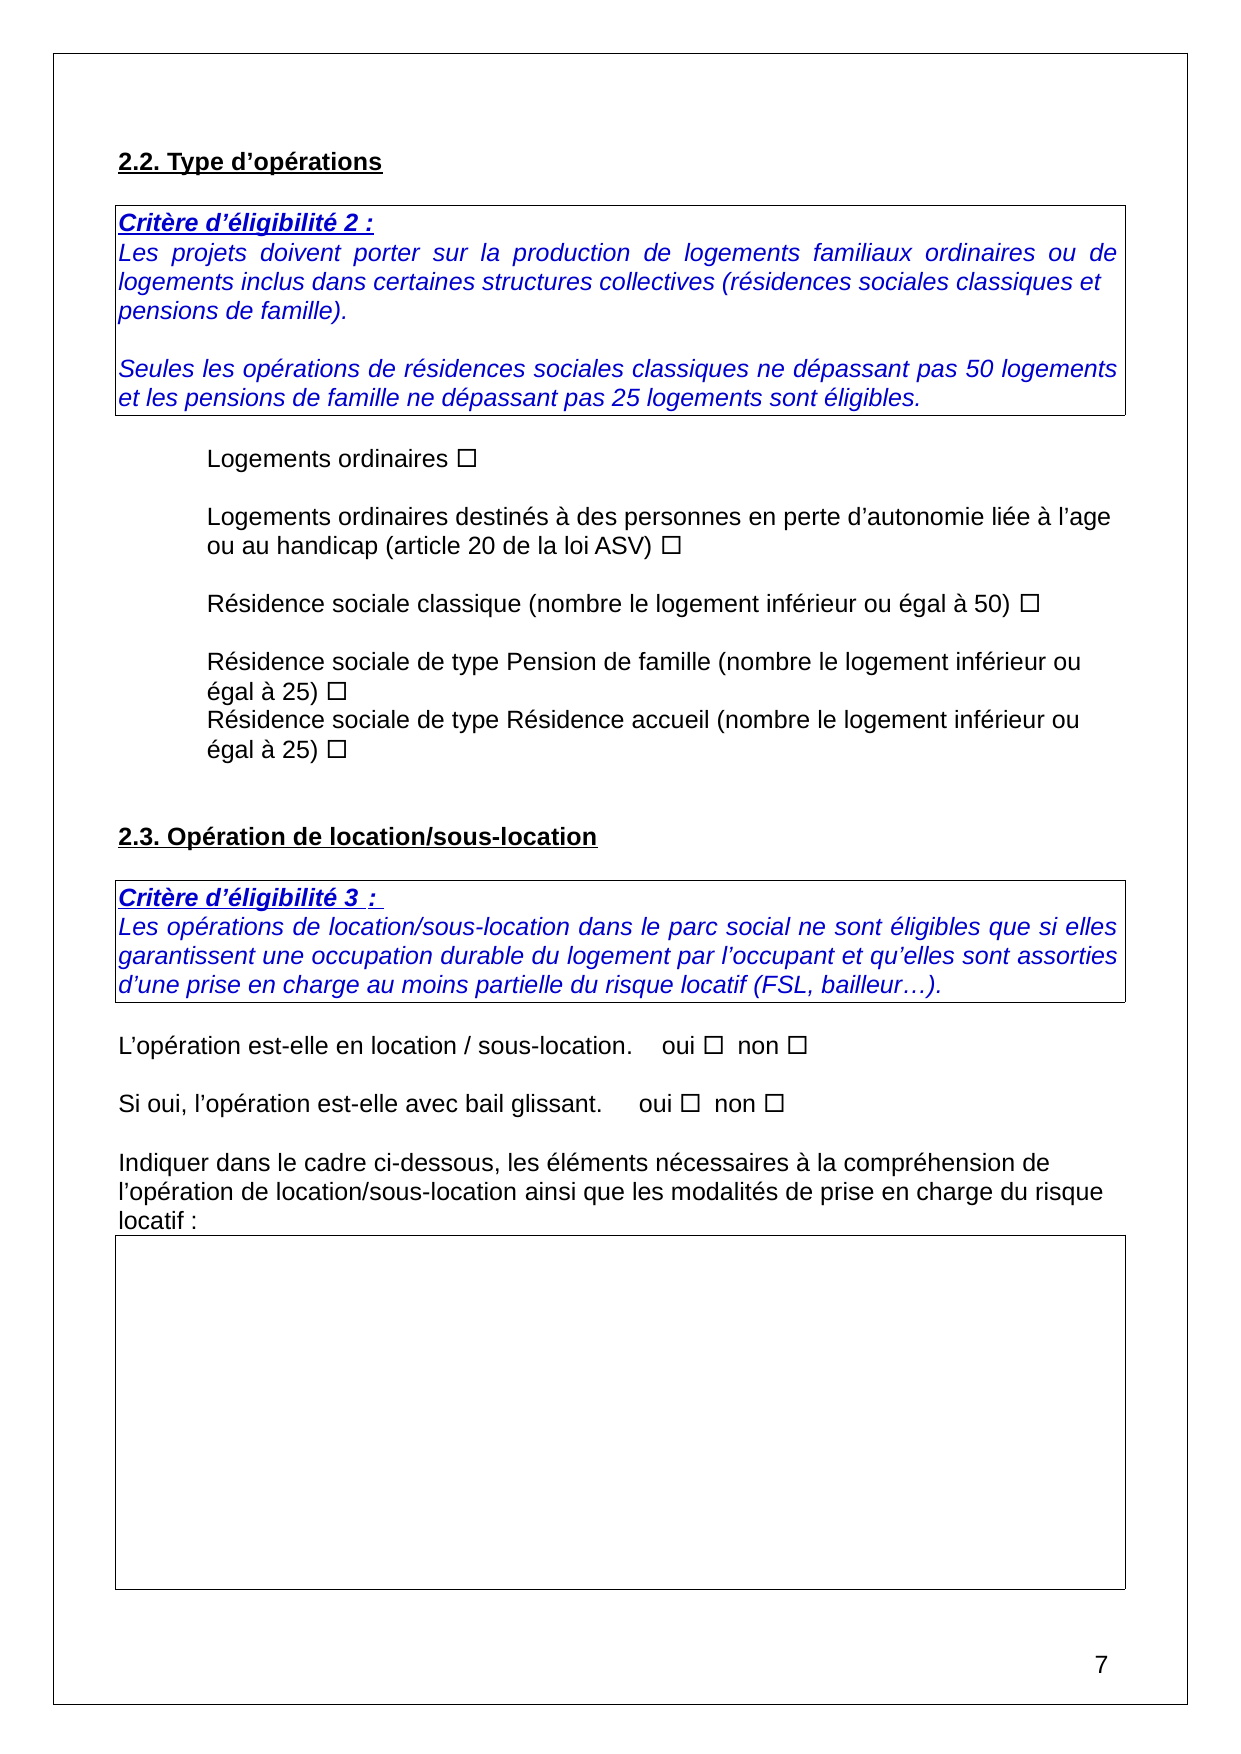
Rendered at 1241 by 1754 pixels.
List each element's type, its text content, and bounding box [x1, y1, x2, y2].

text 2.3. Opération de location/sous-location [118, 822, 1122, 851]
text Si oui, l’opération est-elle avec bail glissant. oui  non  [118, 1089, 1122, 1118]
text Logements ordinaires  [207, 444, 1122, 473]
text Seules les opérations de résidences sociales classiques ne dépassant pas 50 logements et les pensions de famille ne dépassant pas 25 logements sont éligibles. [116, 351, 1125, 415]
text 2.2. Type d’opérations [118, 147, 1122, 176]
text pensions de famille). [118, 296, 1122, 324]
text Les opérations de location/sous-location dans le parc social ne sont éligibles que si elles garantissent une occupation durable du logement par l’occupant et qu’elles sont assorties d’une prise en charge au moins partielle du risque locatif (FSL, bailleur…). [116, 909, 1125, 1002]
text Critère d’éligibilité 3 : [116, 881, 1125, 909]
text Critère d’éligibilité 2 : [116, 206, 1125, 237]
text Logements ordinaires destinés à des personnes en perte d’autonomie liée à l’age ou au handicap (article 20 de la loi ASV)  [207, 502, 1122, 560]
text Résidence sociale de type Pension de famille (nombre le logement inférieur ou égal à 25)  [207, 647, 1122, 705]
text Résidence sociale de type Résidence accueil (nombre le logement inférieur ou égal à 25)  [207, 705, 1122, 763]
text Les projets doivent porter sur la production de logements familiaux ordinaires ou de logements inclus dans certaines structures collectives (résidences sociales classiques et [118, 237, 1122, 296]
text L’opération est-elle en location / sous-location. oui  non  [118, 1031, 1122, 1060]
text Résidence sociale classique (nombre le logement inférieur ou égal à 50)  [207, 589, 1122, 618]
text Indiquer dans le cadre ci-dessous, les éléments nécessaires à la compréhension de l’opération de location/sous-location ainsi que les modalités de prise en charge du risque locatif : [118, 1147, 1122, 1234]
